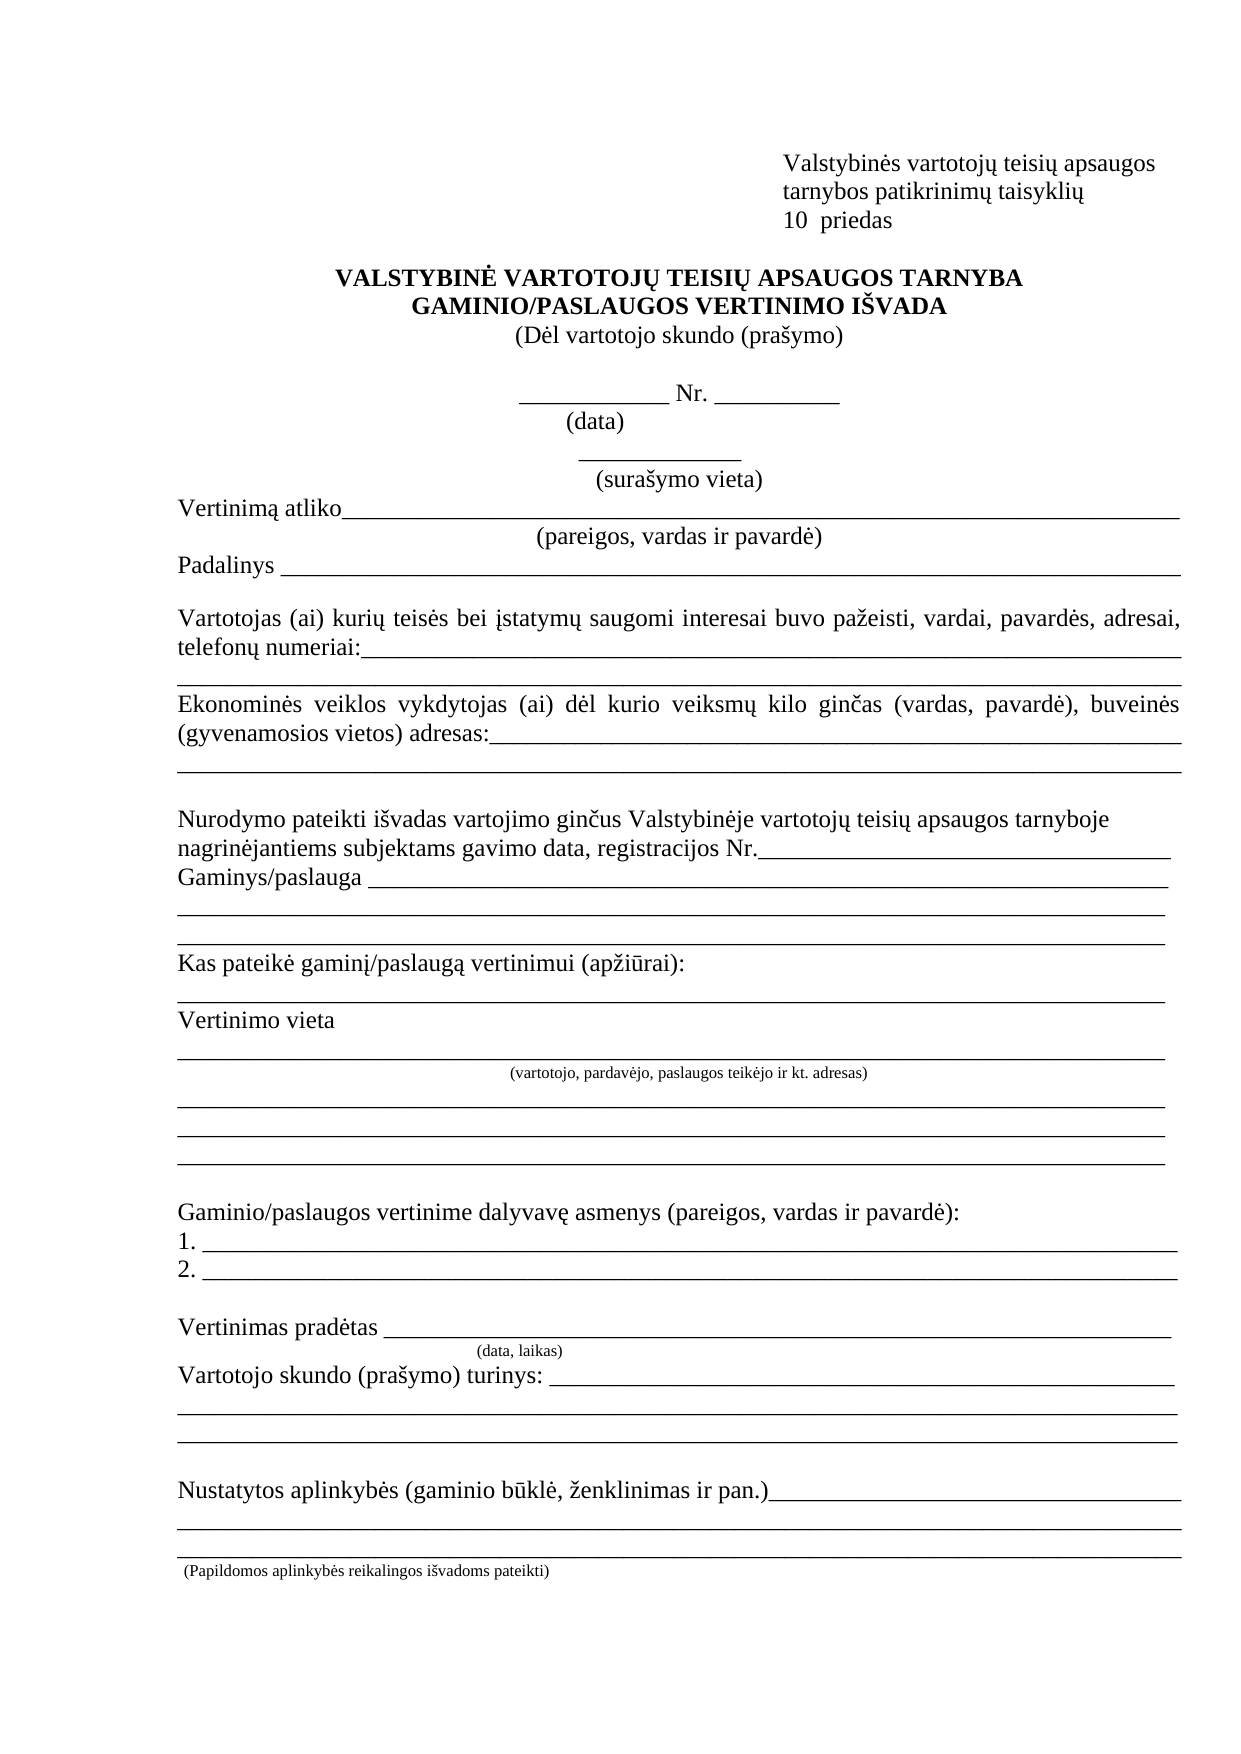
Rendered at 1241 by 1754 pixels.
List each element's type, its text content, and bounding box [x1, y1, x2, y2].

text Vartotojas (ai) kurių teisės bei įstatymų saugomi interesai buvo pažeisti, vardai, pavardės, adresai, telefonų numeriai: [177, 603, 1181, 660]
text Valstybinės vartotojų teisių apsaugos [723, 148, 1181, 176]
text _______________________________________________________________________________ [177, 890, 1181, 919]
text ____________ Nr. __________ [177, 378, 1181, 406]
text _______________________________________________________________________________ [177, 1139, 1181, 1168]
text (Papildomos aplinkybės reikalingos išvadoms pateikti) [177, 1561, 1181, 1580]
text (surašymo vieta) [177, 464, 1181, 493]
text Padalinys ________________________________________________________________________ [177, 550, 1181, 579]
text 10 priedas [723, 205, 1181, 234]
text Vartotojo skundo (prašymo) turinys: __________________________________________________ [177, 1360, 1181, 1389]
text ________________________________________________________________________________ [177, 1417, 1181, 1446]
text Gaminio/paslaugos vertinime dalyvavę asmenys (pareigos, vardas ir pavardė): [177, 1197, 1181, 1226]
text (data, laikas) [473, 1341, 1181, 1360]
text Vertinimą atliko___________________________________________________________________ [177, 493, 1181, 521]
text _______________________________________________________________________________ [177, 1111, 1181, 1139]
text Vertinimo vieta _______________________________________________________________________________ [177, 1005, 1181, 1063]
text Ekonominės veiklos vykdytojas (ai) dėl kurio veiksmų kilo ginčas (vardas, pavardė), buveinės (gyvenamosios vietos) adresas: [177, 689, 1181, 747]
text (data) [546, 406, 1181, 435]
text Nustatytos aplinkybės (gaminio būklė, ženklinimas ir pan.) [177, 1475, 1181, 1504]
text 1. ______________________________________________________________________________ [177, 1226, 1181, 1254]
text (pareigos, vardas ir pavardė) [177, 521, 1181, 550]
text ________________________________________________________________________________ [177, 1389, 1181, 1417]
text 2. ______________________________________________________________________________ [177, 1254, 1181, 1283]
text (vartotojo, pardavėjo, paslaugos teikėjo ir kt. adresas) [177, 1063, 1181, 1082]
text VALSTYBINĖ VARTOTOJŲ TEISIŲ APSAUGOS TARNYBA GAMINIO/PASLAUGOS VERTINIMO IŠVADA [177, 263, 1181, 320]
text (Dėl vartotojo skundo (prašymo) [177, 320, 1181, 349]
text _______________________________________________________________________________ [177, 1082, 1181, 1111]
text tarnybos patikrinimų taisyklių [723, 176, 1181, 205]
text Kas pateikė gaminį/paslaugą vertinimui (apžiūrai): _______________________________________________________________________________ [177, 948, 1181, 1005]
text Gaminys/paslauga ________________________________________________________________ [177, 862, 1181, 890]
text Vertinimas pradėtas _______________________________________________________________ [177, 1312, 1181, 1341]
text _______________________________________________________________________________ [177, 919, 1181, 948]
text Nurodymo pateikti išvadas vartojimo ginčus Valstybinėje vartotojų teisių apsaugos tarnyboje nagrinėjantiems subjektams gavimo data, registracijos Nr._________________________________ [177, 804, 1181, 862]
text _____________ [546, 435, 1181, 464]
